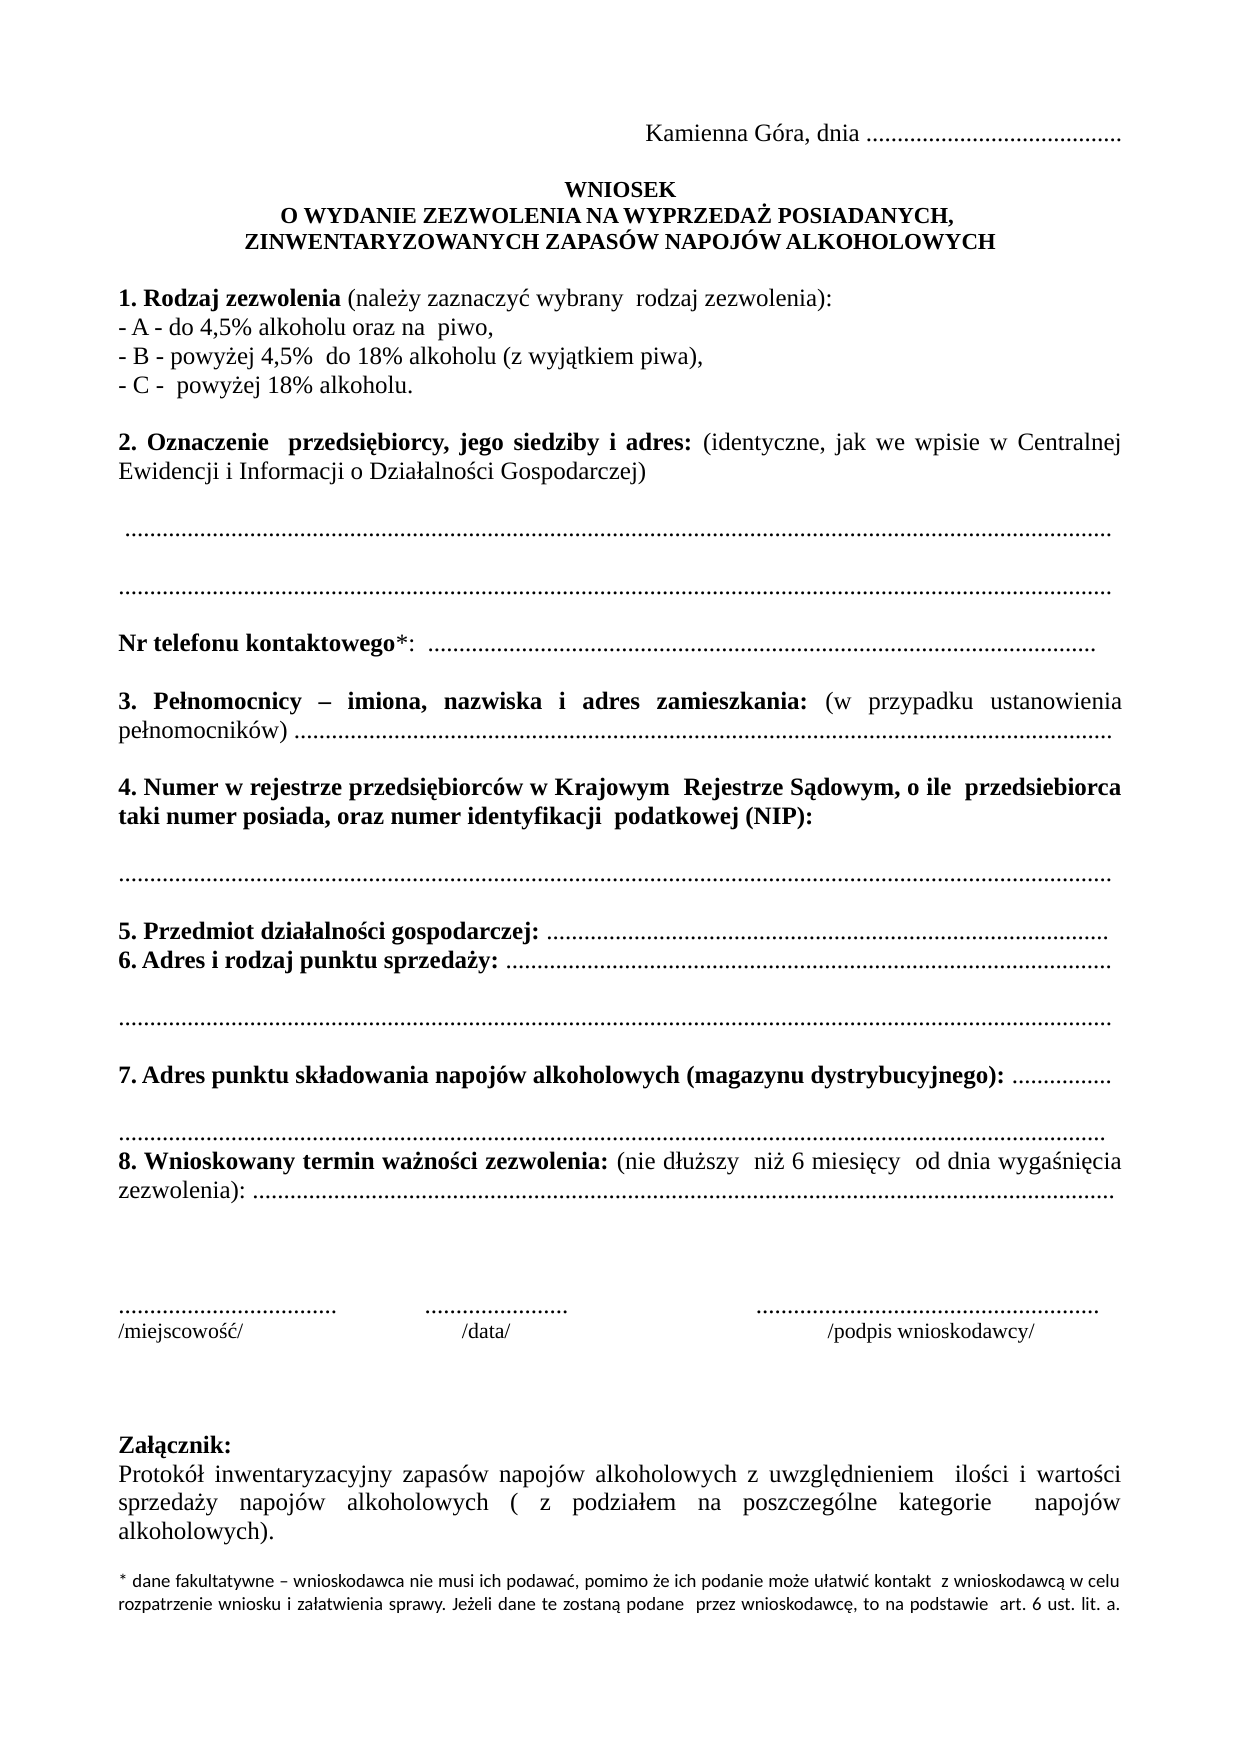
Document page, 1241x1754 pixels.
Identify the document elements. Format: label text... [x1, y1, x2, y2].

text O WYDANIE ZEZWOLENIA NA WYPRZEDAŻ POSIADANYCH, [118, 202, 1122, 228]
text Nr telefonu kontaktowego*: ........................................................................................................... [118, 628, 1122, 657]
text ................................... ....................... ....................................................... [118, 1290, 1122, 1318]
text - A - do 4,5% alkoholu oraz na piwo, [118, 312, 1122, 341]
text - B - powyżej 4,5% do 18% alkoholu (z wyjątkiem piwa), [118, 341, 1122, 370]
text Kamienna Góra, dnia ......................................... [118, 118, 1122, 147]
text * dane fakultatywne – wnioskodawca nie musi ich podawać, pomimo że ich podanie może ułatwić kontakt z wnioskodawcą w celu rozpatrzenie wniosku i załatwienia sprawy. Jeżeli dane te zostaną podane przez wnioskodawcę, to na podstawie art. 6 ust. lit. a. [118, 1569, 1122, 1615]
text ............................................................................................................................................................... [118, 1002, 1122, 1031]
text 6. Adres i rodzaj punktu sprzedaży: ................................................................................................. [118, 945, 1122, 973]
text ............................................................................................................................................................... [118, 571, 1122, 600]
text 8. Wnioskowany termin ważności zezwolenia: (nie dłuższy niż 6 miesięcy od dnia wygaśnięcia zezwolenia): .......................................................................................................................................... [118, 1146, 1122, 1203]
text .............................................................................................................................................................. [118, 1117, 1122, 1146]
text .............................................................................................................................................................. [118, 513, 1122, 542]
text 3. Pełnomocnicy – imiona, nazwiska i adres zamieszkania: (w przypadku ustanowienia pełnomocników) ................................................................................................................................... [118, 686, 1122, 743]
text 4. Numer w rejestrze przedsiębiorców w Krajowym Rejestrze Sądowym, o ile przedsiebiorca taki numer posiada, oraz numer identyfikacji podatkowej (NIP): [118, 772, 1122, 830]
text /miejscowość/ /data/ /podpis wnioskodawcy/ [118, 1318, 1122, 1344]
text 2. Oznaczenie przedsiębiorcy, jego siedziby i adres: (identyczne, jak we wpisie w Centralnej Ewidencji i Informacji o Działalności Gospodarczej) [118, 427, 1122, 485]
text - C - powyżej 18% alkoholu. [118, 370, 1122, 398]
text 7. Adres punktu składowania napojów alkoholowych (magazynu dystrybucyjnego): ................ [118, 1060, 1122, 1088]
text Protokół inwentaryzacyjny zapasów napojów alkoholowych z uwzględnieniem ilości i wartości sprzedaży napojów alkoholowych ( z podziałem na poszczególne kategorie napojów alkoholowych). [118, 1459, 1122, 1545]
text Załącznik: [118, 1430, 1122, 1459]
text 5. Przedmiot działalności gospodarczej: .......................................................................................... [118, 916, 1122, 945]
text WNIOSEK [118, 176, 1122, 202]
text ............................................................................................................................................................... [118, 858, 1122, 887]
text 1. Rodzaj zezwolenia (należy zaznaczyć wybrany rodzaj zezwolenia): [118, 283, 1122, 312]
text ZINWENTARYZOWANYCH ZAPASÓW NAPOJÓW ALKOHOLOWYCH [118, 228, 1122, 255]
